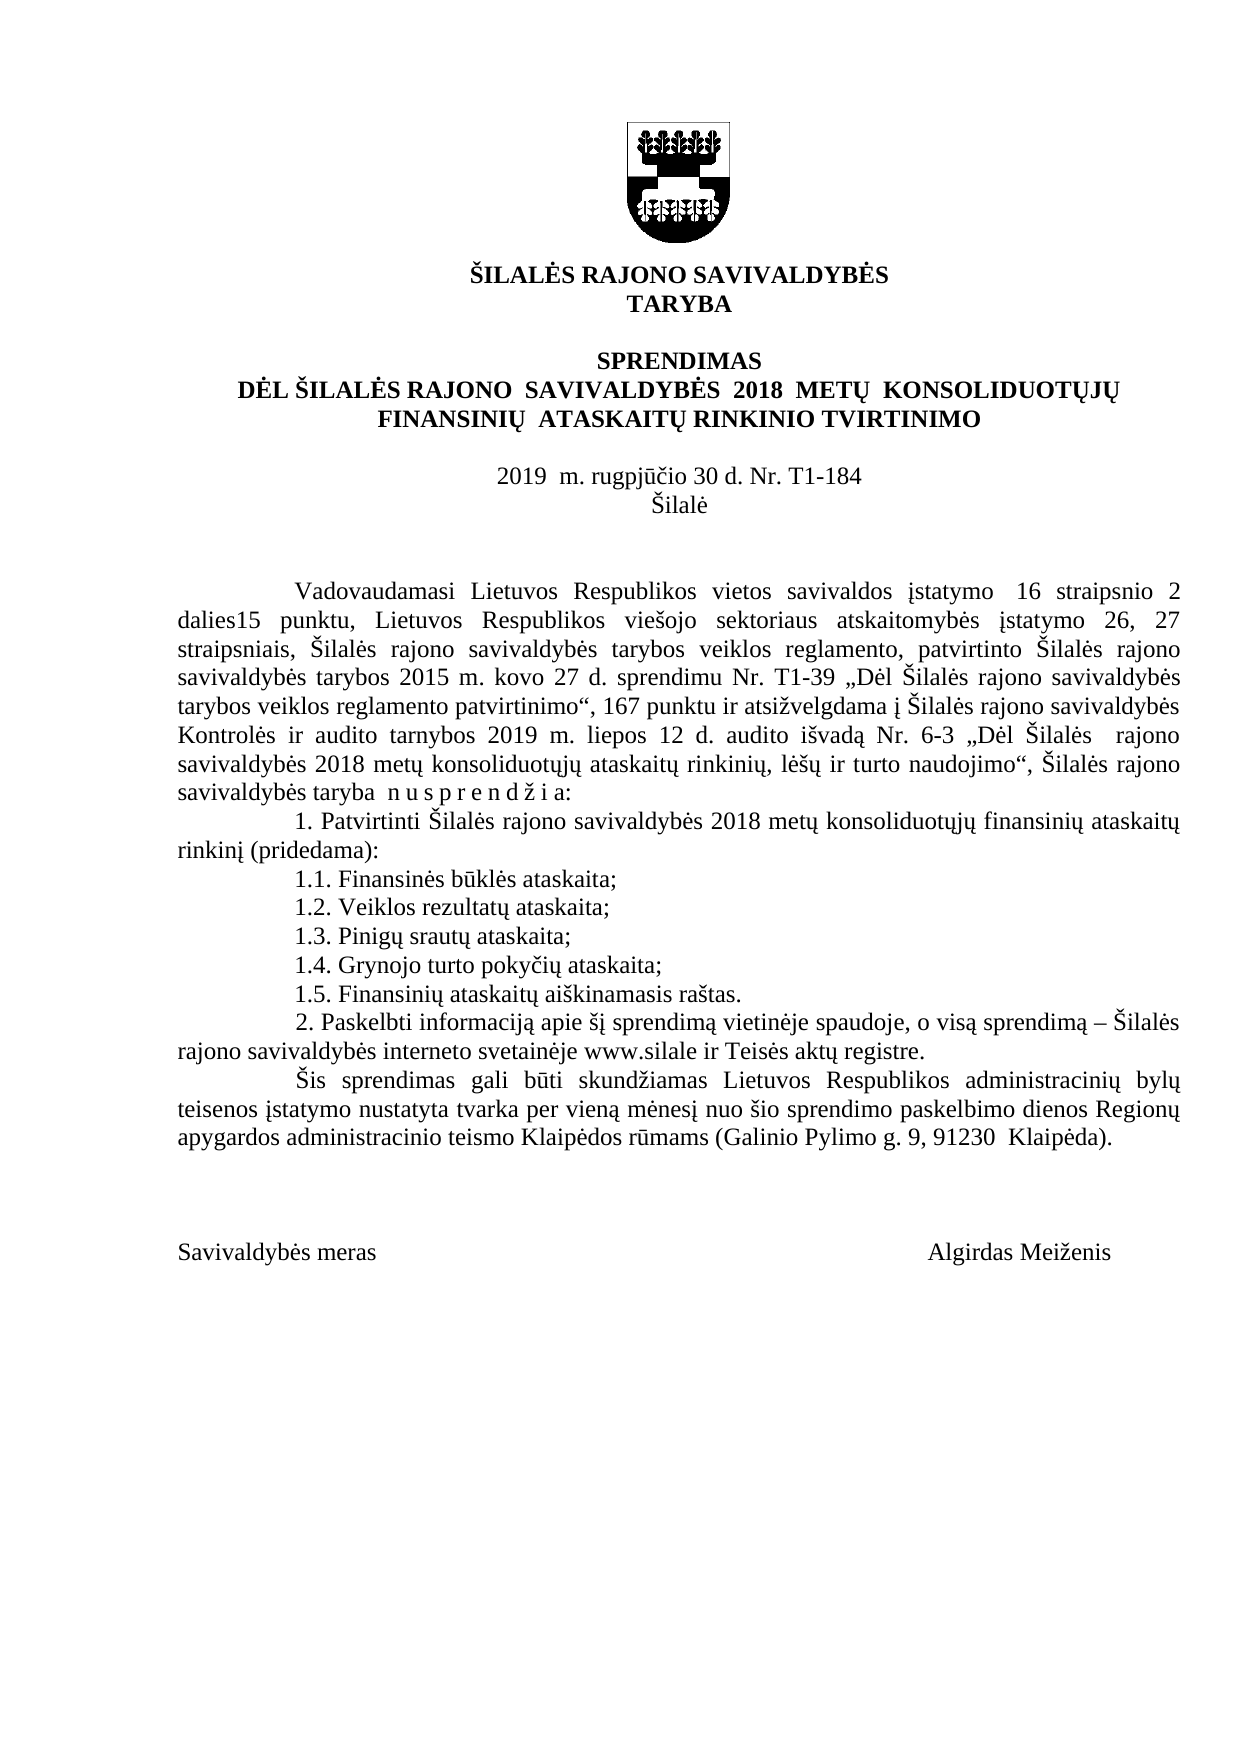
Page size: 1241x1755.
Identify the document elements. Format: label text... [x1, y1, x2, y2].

text 1.3. Pinigų srautų ataskaita; [177, 921, 1181, 950]
text 2. Paskelbti informaciją apie šį sprendimą vietinėje spaudoje, o visą sprendimą – Šilalės rajono savivaldybės interneto svetainėje www.silale ir Teisės aktų registre. [177, 1007, 1181, 1065]
text Savivaldybės meras Algirdas Meiženis [177, 1237, 1181, 1266]
text Šilalė [177, 490, 1181, 519]
text 2019 m. rugpjūčio 30 d. Nr. T1-184 [177, 461, 1181, 490]
text 1.5. Finansinių ataskaitų aiškinamasis raštas. [177, 979, 1181, 1007]
text 1.1. Finansinės būklės ataskaita; [177, 864, 1181, 892]
text 1.4. Grynojo turto pokyčių ataskaita; [177, 950, 1181, 979]
text Šis sprendimas gali būti skundžiamas Lietuvos Respublikos administracinių bylų teisenos įstatymo nustatyta tvarka per vieną mėnesį nuo šio sprendimo paskelbimo dienos Regionų apygardos administracinio teismo Klaipėdos rūmams (Galinio Pylimo g. 9, 91230 Klaipėda). [177, 1065, 1181, 1151]
text SPRENDIMAS [177, 346, 1181, 375]
text Vadovaudamasi Lietuvos Respublikos vietos savivaldos įstatymo 16 straipsnio 2 dalies15 punktu, Lietuvos Respublikos viešojo sektoriaus atskaitomybės įstatymo 26, 27 straipsniais, Šilalės rajono savivaldybės tarybos veiklos reglamento, patvirtinto Šilalės rajono savivaldybės tarybos 2015 m. kovo 27 d. sprendimu Nr. T1-39 „Dėl Šilalės rajono savivaldybės tarybos veiklos reglamento patvirtinimo“, 167 punktu ir atsižvelgdama į Šilalės rajono savivaldybės Kontrolės ir audito tarnybos 2019 m. liepos 12 d. audito išvadą Nr. 6-3 „Dėl Šilalės rajono savivaldybės 2018 metų konsoliduotųjų ataskaitų rinkinių, lėšų ir turto naudojimo“, Šilalės rajono savivaldybės taryba nusprendžia: [177, 576, 1181, 806]
text TARYBA [177, 289, 1181, 317]
text 1.2. Veiklos rezultatų ataskaita; [177, 892, 1181, 921]
text 1. Patvirtinti Šilalės rajono savivaldybės 2018 metų konsoliduotųjų finansinių ataskaitų rinkinį (pridedama): [177, 806, 1181, 864]
text ŠILALĖS RAJONO SAVIVALDYBĖS [177, 260, 1181, 289]
text DĖL ŠILALĖS RAJONO SAVIVALDYBĖS 2018 METŲ KONSOLIDUOTŲJŲ FINANSINIŲ ATASKAITŲ RINKINIO TVIRTINIMO [177, 375, 1181, 432]
